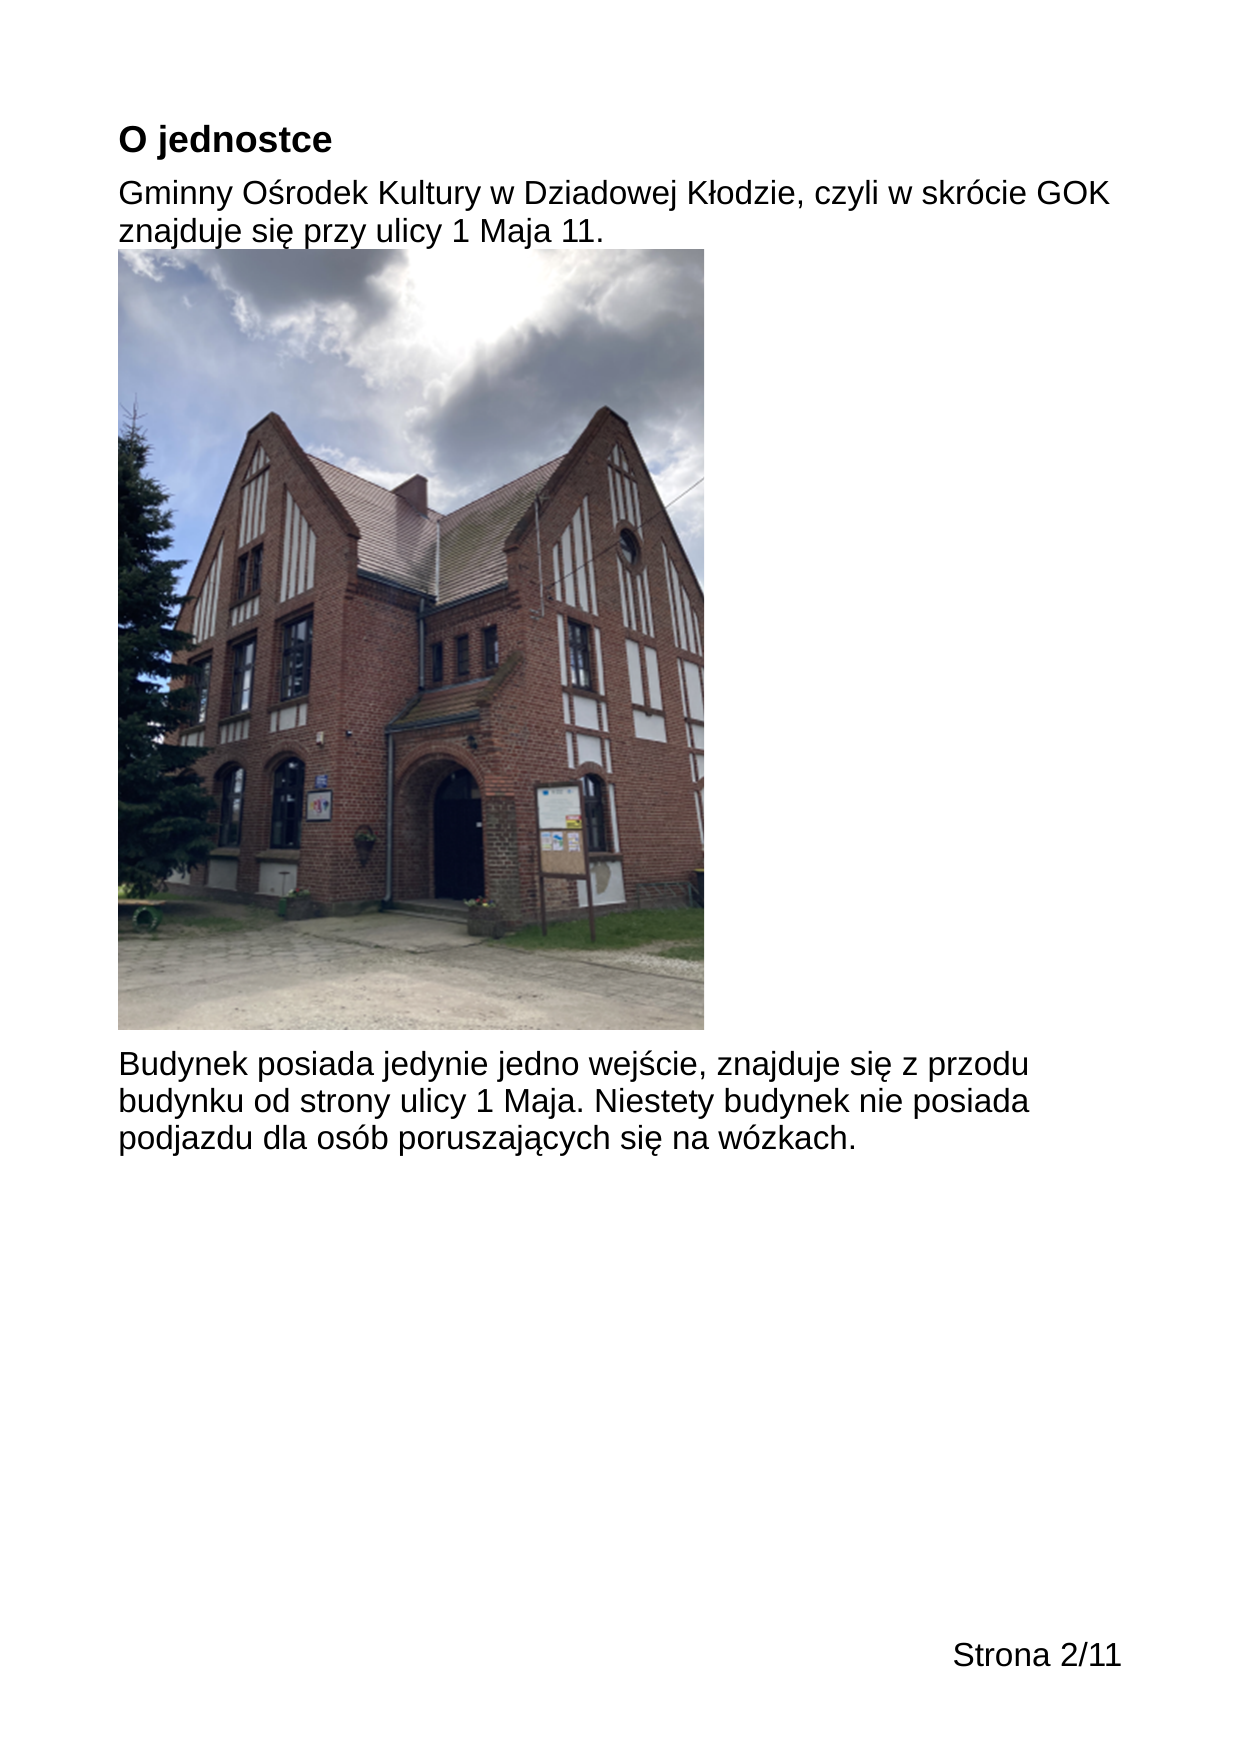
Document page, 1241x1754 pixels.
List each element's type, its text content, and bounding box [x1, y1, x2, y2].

subtitle O jednostce [118, 118, 1122, 160]
picture [118, 249, 705, 1030]
text Budynek posiada jedynie jedno wejście, znajduje się z przodu budynku od strony ulicy 1 Maja. Niestety budynek nie posiada podjazdu dla osób poruszających się na wózkach. [118, 1045, 1122, 1157]
text Gminny Ośrodek Kultury w Dziadowej Kłodzie, czyli w skrócie GOK znajduje się przy ulicy 1 Maja 11. [118, 174, 1122, 1030]
